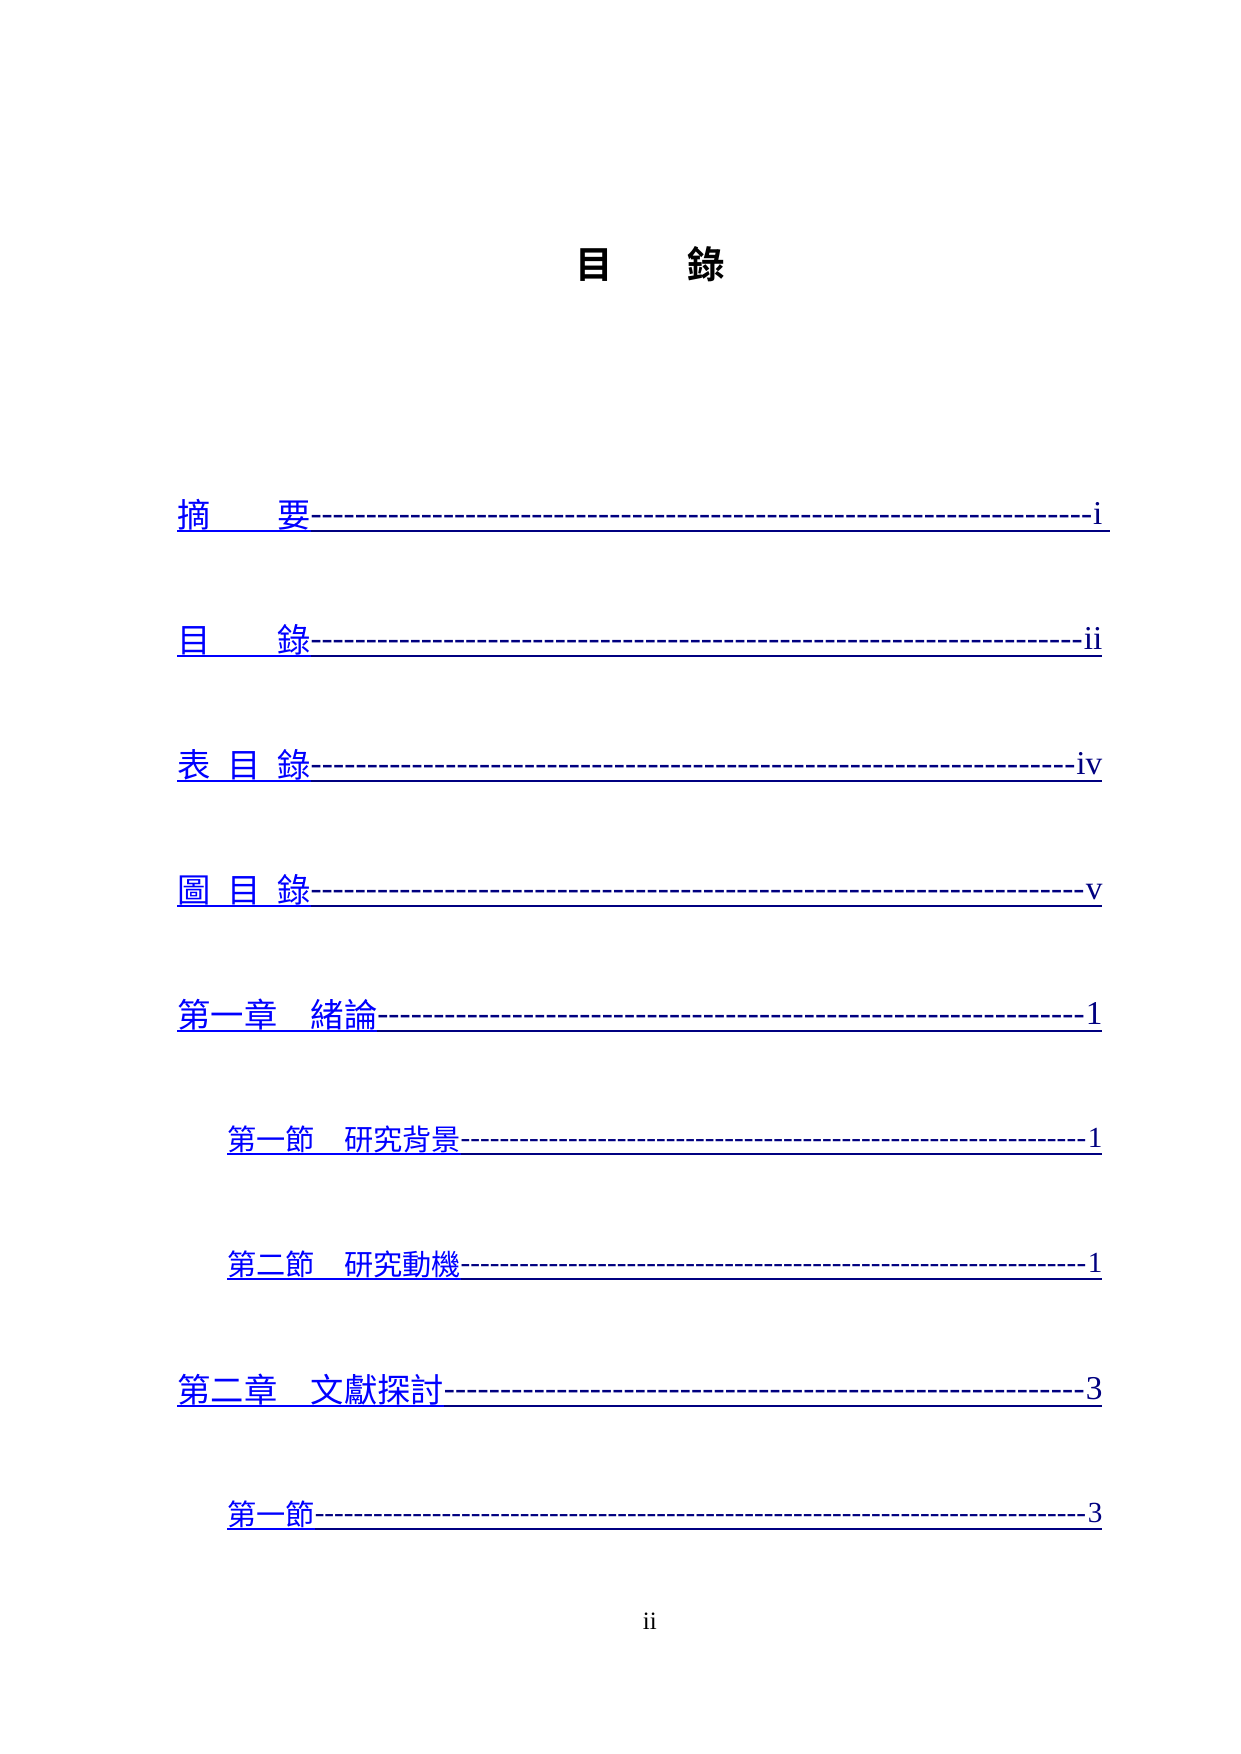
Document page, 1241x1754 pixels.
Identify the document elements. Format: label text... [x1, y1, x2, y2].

text 圖 目 錄 v [177, 846, 1122, 908]
text 第二章 文獻探討 3 [177, 1346, 1122, 1408]
subtitle 目 錄 [177, 221, 1122, 283]
text 摘 要 i [177, 471, 1122, 533]
text 第一章 緒論 1 [177, 971, 1122, 1033]
text 第一節 研究背景 1 [227, 1096, 1122, 1158]
text 第一節 3 [227, 1471, 1122, 1533]
text 第二節 研究動機 1 [227, 1221, 1122, 1283]
text 表 目 錄 iv [177, 721, 1122, 783]
text 目 錄 ii [177, 596, 1122, 658]
